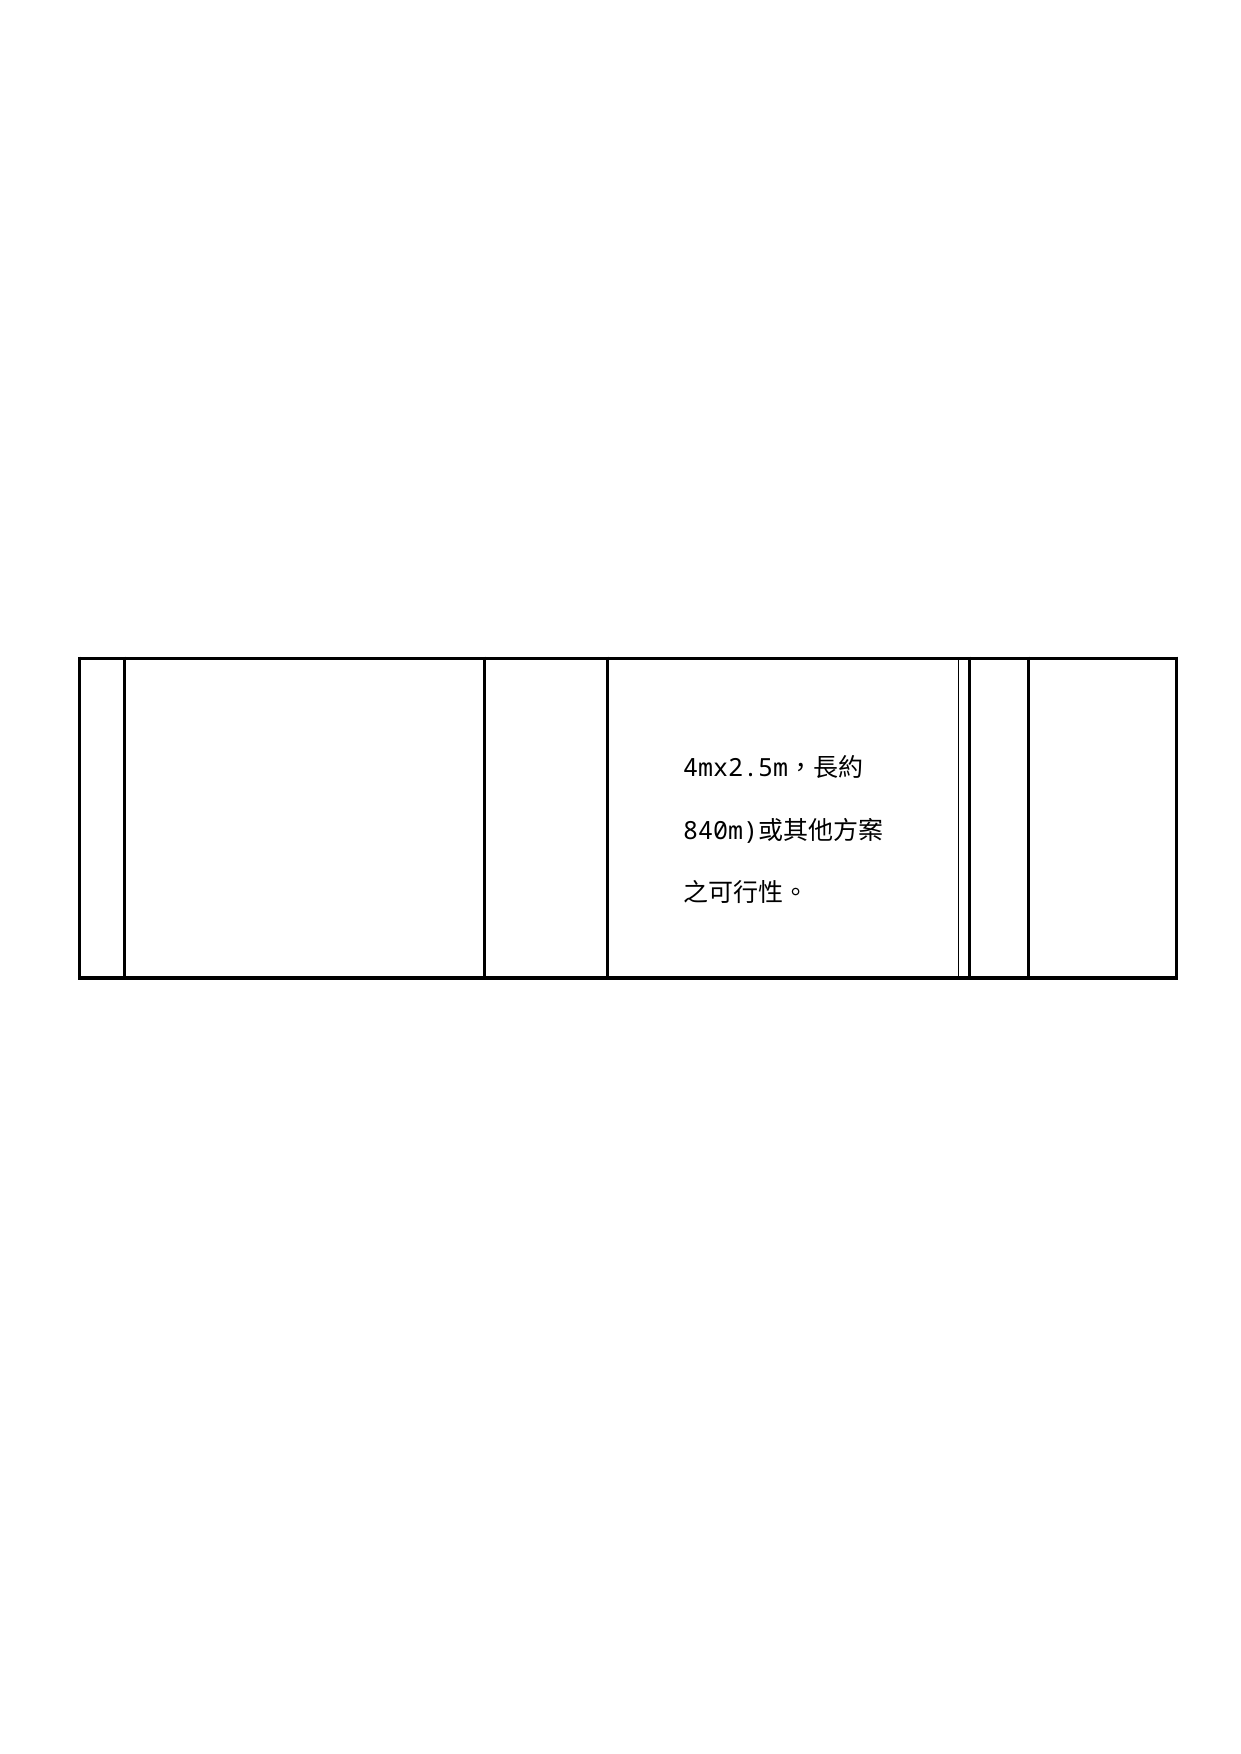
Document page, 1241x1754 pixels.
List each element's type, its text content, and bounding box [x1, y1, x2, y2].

table_cell [486, 660, 606, 976]
table_cell [1030, 660, 1175, 976]
table_cell [126, 660, 483, 976]
table_cell A [971, 660, 1027, 976]
table_cell 1 [81, 660, 123, 976]
table_cell 有關南京東路四段小巨蛋周邊積淹水改善方案說明如下，短期方案相關工程已陸續於108年8月15日開工，已於108年12月18日完工。 短期方案： 南京東路小巨蛋側/敦化北路至北寧路間：增設側溝。 民族、民權東路周邊：民族東路段明渠清淤、原敦化三孔閘門、箱涵拆除及矮堰敲除、民權東路東段敦化北路口匯流處中隔牆開口擴大。 敦化北路155巷：敦化北路155巷匯流處中隔牆開口擴大、敲除矮堰。 長期方案： 水利處將評估敦化北路新建一排水幹線(尺寸約4mx2.5m，長約840m)或其他方案之可行性。 南京東路四段小巨蛋周邊屬於中山集水區，目前已納入水利處優先檢討改善之集水分區，水利處已針對敦化南京人行地下道改設地下貯留設施，於109年3月17日辦理施工前會勘，並於4月24日開工、5月23日完成溢流口，目前已有貯留功能。 另已將小巨蛋周邊(松山區中華里)納入水利處社區自主防災計畫，協助自主防災社區建置防災資料網站，資料包含社區附近下水道即時水位、警戒水位、淹水預報等提供居民參考，並協助民眾建置社區防汛計畫，及編設防汛應變組織，使社區對自主防災能加強應變作為；社區防災演練已於109年7月4日演練完成。 [609, 660, 958, 976]
